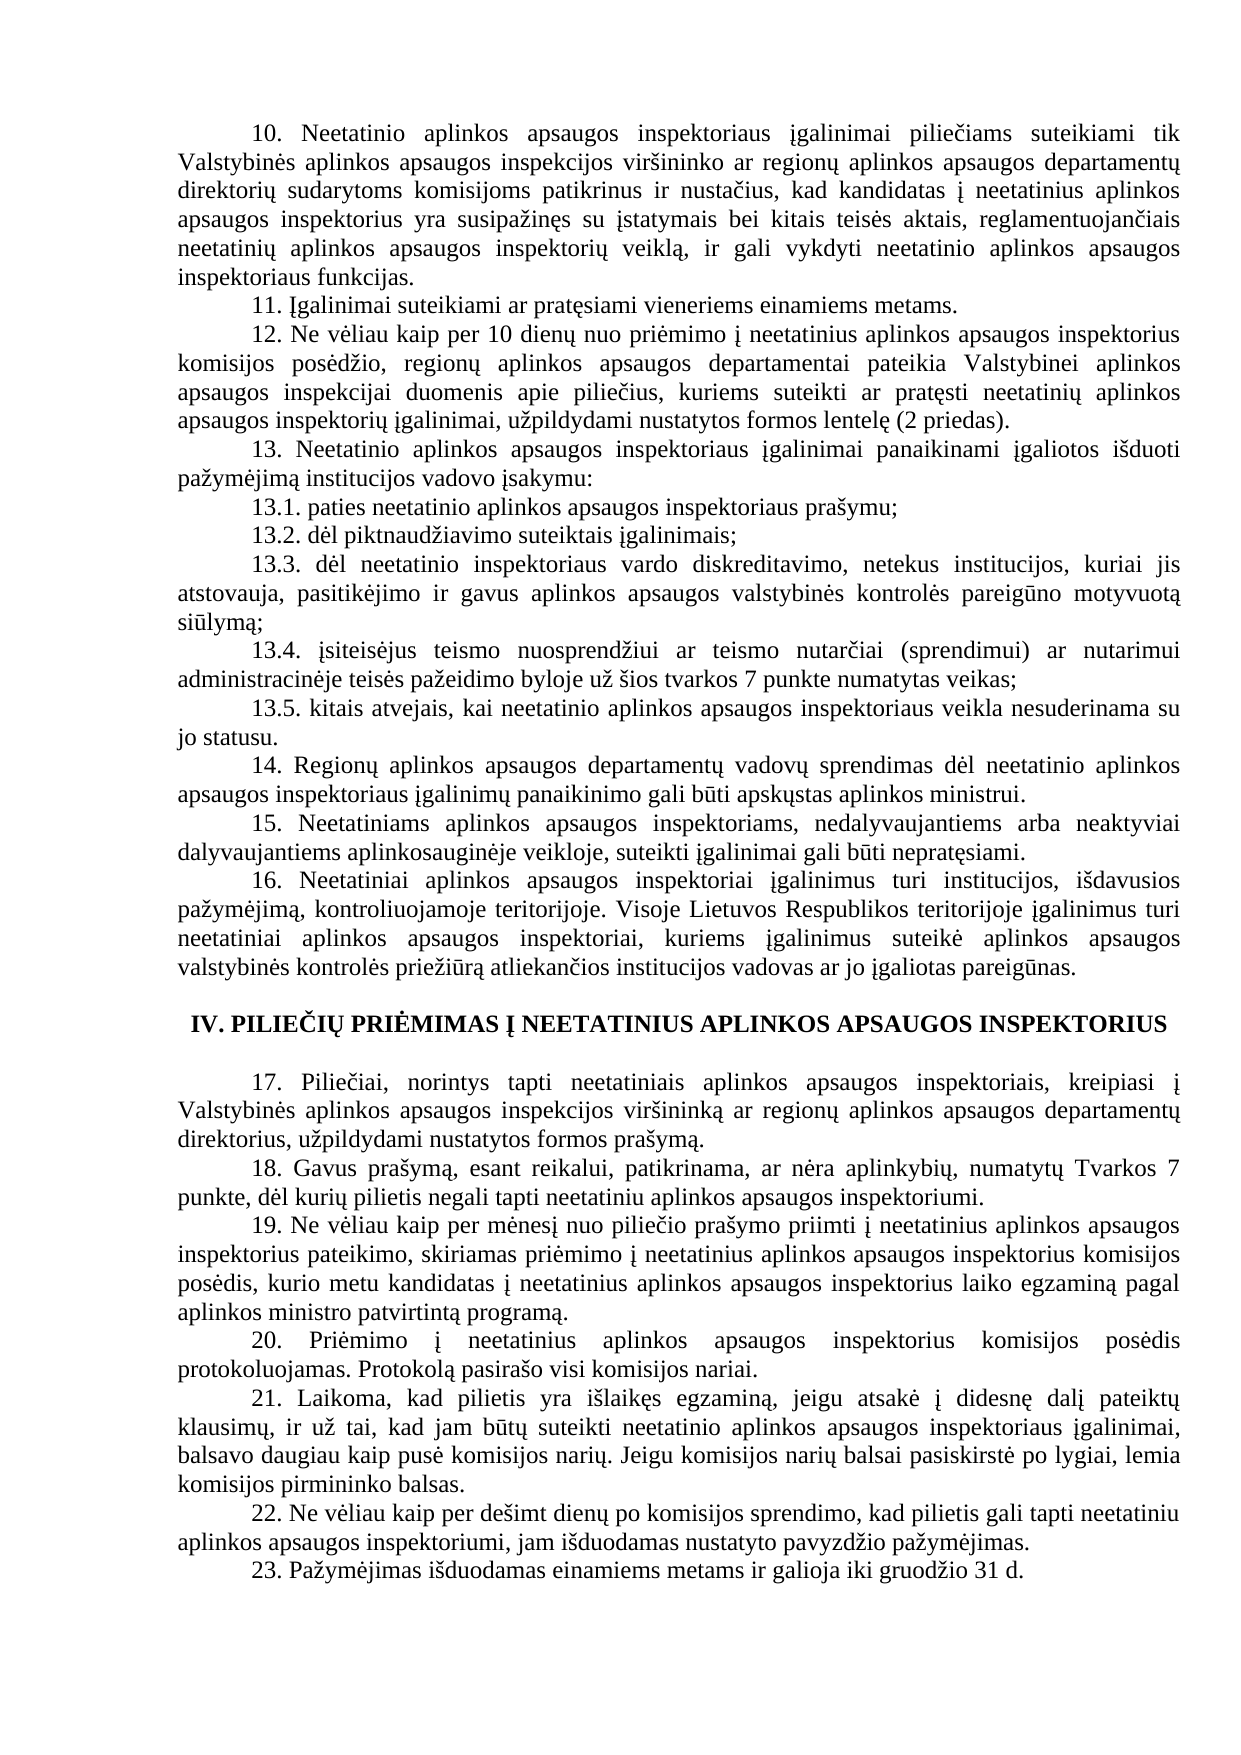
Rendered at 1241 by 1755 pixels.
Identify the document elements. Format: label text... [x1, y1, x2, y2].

text 21. Laikoma, kad pilietis yra išlaikęs egzaminą, jeigu atsakė į didesnę dalį pateiktų klausimų, ir už tai, kad jam būtų suteikti neetatinio aplinkos apsaugos inspektoriaus įgalinimai, balsavo daugiau kaip pusė komisijos narių. Jeigu komisijos narių balsai pasiskirstė po lygiai, lemia komisijos pirmininko balsas. [177, 1383, 1181, 1498]
text 10. Neetatinio aplinkos apsaugos inspektoriaus įgalinimai piliečiams suteikiami tik Valstybinės aplinkos apsaugos inspekcijos viršininko ar regionų aplinkos apsaugos departamentų direktorių sudarytoms komisijoms patikrinus ir nustačius, kad kandidatas į neetatinius aplinkos apsaugos inspektorius yra susipažinęs su įstatymais bei kitais teisės aktais, reglamentuojančiais neetatinių aplinkos apsaugos inspektorių veiklą, ir gali vykdyti neetatinio aplinkos apsaugos inspektoriaus funkcijas. [177, 118, 1181, 291]
text 19. Ne vėliau kaip per mėnesį nuo piliečio prašymo priimti į neetatinius aplinkos apsaugos inspektorius pateikimo, skiriamas priėmimo į neetatinius aplinkos apsaugos inspektorius komisijos posėdis, kurio metu kandidatas į neetatinius aplinkos apsaugos inspektorius laiko egzaminą pagal aplinkos ministro patvirtintą programą. [177, 1211, 1181, 1326]
text 16. Neetatiniai aplinkos apsaugos inspektoriai įgalinimus turi institucijos, išdavusios pažymėjimą, kontroliuojamoje teritorijoje. Visoje Lietuvos Respublikos teritorijoje įgalinimus turi neetatiniai aplinkos apsaugos inspektoriai, kuriems įgalinimus suteikė aplinkos apsaugos valstybinės kontrolės priežiūrą atliekančios institucijos vadovas ar jo įgaliotas pareigūnas. [177, 866, 1181, 981]
text 14. Regionų aplinkos apsaugos departamentų vadovų sprendimas dėl neetatinio aplinkos apsaugos inspektoriaus įgalinimų panaikinimo gali būti apskųstas aplinkos ministrui. [177, 751, 1181, 808]
text 13.4. įsiteisėjus teismo nuosprendžiui ar teismo nutarčiai (sprendimui) ar nutarimui administracinėje teisės pažeidimo byloje už šios tvarkos 7 punkte numatytas veikas; [177, 636, 1181, 693]
text 18. Gavus prašymą, esant reikalui, patikrinama, ar nėra aplinkybių, numatytų Tvarkos 7 punkte, dėl kurių pilietis negali tapti neetatiniu aplinkos apsaugos inspektoriumi. [177, 1153, 1181, 1211]
text 13.1. paties neetatinio aplinkos apsaugos inspektoriaus prašymu; [177, 492, 1181, 521]
text 15. Neetatiniams aplinkos apsaugos inspektoriams, nedalyvaujantiems arba neaktyviai dalyvaujantiems aplinkosauginėje veikloje, suteikti įgalinimai gali būti nepratęsiami. [177, 808, 1181, 866]
text 17. Piliečiai, norintys tapti neetatiniais aplinkos apsaugos inspektoriais, kreipiasi į Valstybinės aplinkos apsaugos inspekcijos viršininką ar regionų aplinkos apsaugos departamentų direktorius, užpildydami nustatytos formos prašymą. [177, 1067, 1181, 1153]
text 12. Ne vėliau kaip per 10 dienų nuo priėmimo į neetatinius aplinkos apsaugos inspektorius komisijos posėdžio, regionų aplinkos apsaugos departamentai pateikia Valstybinei aplinkos apsaugos inspekcijai duomenis apie piliečius, kuriems suteikti ar pratęsti neetatinių aplinkos apsaugos inspektorių įgalinimai, užpildydami nustatytos formos lentelę (2 priedas). [177, 319, 1181, 434]
text 13.5. kitais atvejais, kai neetatinio aplinkos apsaugos inspektoriaus veikla nesuderinama su jo statusu. [177, 693, 1181, 751]
text 13. Neetatinio aplinkos apsaugos inspektoriaus įgalinimai panaikinami įgaliotos išduoti pažymėjimą institucijos vadovo įsakymu: [177, 434, 1181, 492]
text 13.2. dėl piktnaudžiavimo suteiktais įgalinimais; [177, 521, 1181, 549]
text 20. Priėmimo į neetatinius aplinkos apsaugos inspektorius komisijos posėdis protokoluojamas. Protokolą pasirašo visi komisijos nariai. [177, 1326, 1181, 1383]
text IV. PILIEČIŲ PRIĖMIMAS Į NEETATINIUS APLINKOS APSAUGOS INSPEKTORIUS [177, 1009, 1181, 1038]
text 13.3. dėl neetatinio inspektoriaus vardo diskreditavimo, netekus institucijos, kuriai jis atstovauja, pasitikėjimo ir gavus aplinkos apsaugos valstybinės kontrolės pareigūno motyvuotą siūlymą; [177, 549, 1181, 636]
text 11. Įgalinimai suteikiami ar pratęsiami vieneriems einamiems metams. [177, 291, 1181, 319]
text 22. Ne vėliau kaip per dešimt dienų po komisijos sprendimo, kad pilietis gali tapti neetatiniu aplinkos apsaugos inspektoriumi, jam išduodamas nustatyto pavyzdžio pažymėjimas. [177, 1498, 1181, 1556]
text 23. Pažymėjimas išduodamas einamiems metams ir galioja iki gruodžio 31 d. [177, 1556, 1181, 1584]
